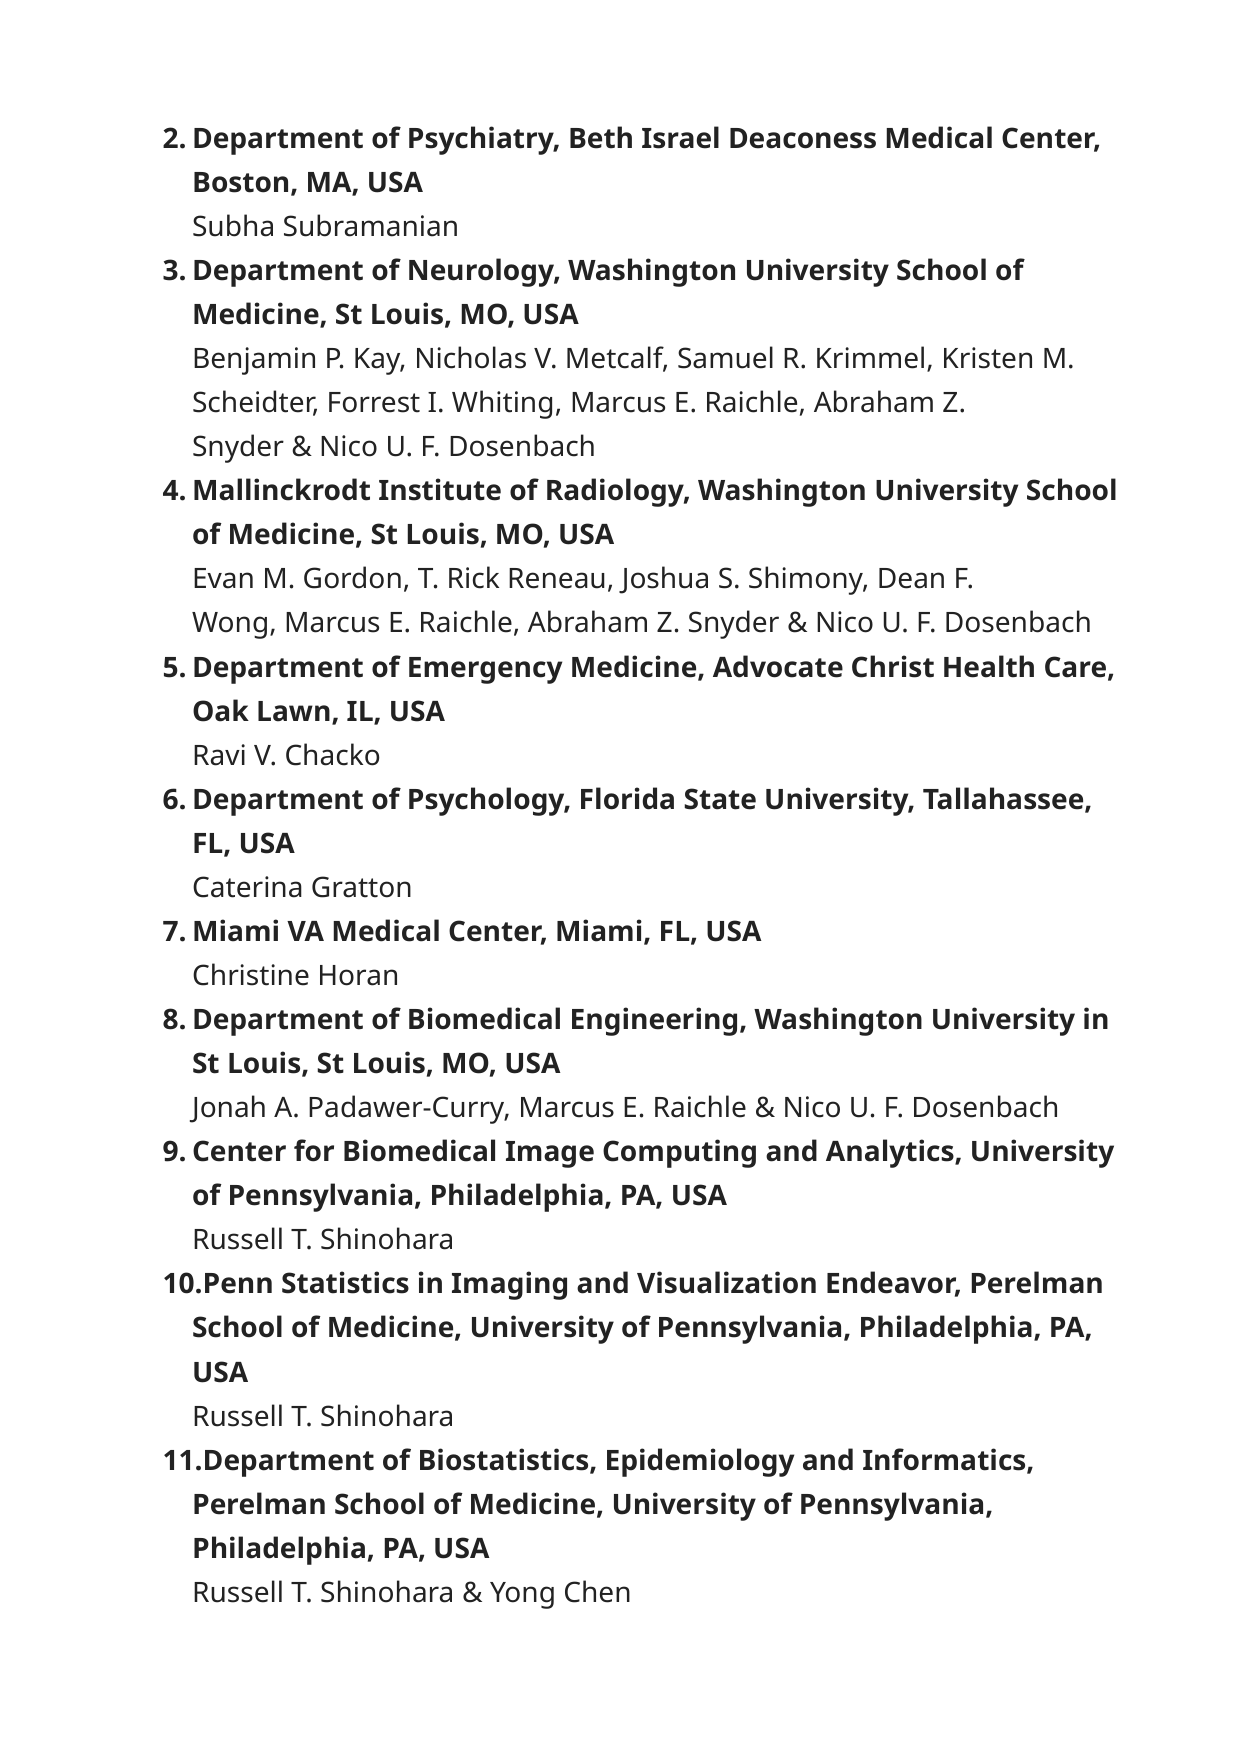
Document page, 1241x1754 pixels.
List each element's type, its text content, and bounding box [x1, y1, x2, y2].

list Russell T. Shinohara & Yong Chen [162, 1572, 1122, 1611]
list Penn Statistics in Imaging and Visualization Endeavor, Perelman School of Medicine, University of Pennsylvania, Philadelphia, PA, USA [162, 1264, 1122, 1390]
list Christine Horan [162, 955, 1122, 994]
list Subha Subramanian [162, 206, 1122, 244]
list Department of Psychiatry, Beth Israel Deaconess Medical Center, Boston, MA, USA [162, 118, 1122, 201]
list Jonah A. Padawer-Curry, Marcus E. Raichle & Nico U. F. Dosenbach [162, 1087, 1122, 1126]
list Benjamin P. Kay, Nicholas V. Metcalf, Samuel R. Krimmel, Kristen M. Scheidter, Forrest I. Whiting, Marcus E. Raichle, Abraham Z. Snyder & Nico U. F. Dosenbach [162, 338, 1122, 465]
list Center for Biomedical Image Computing and Analytics, University of Pennsylvania, Philadelphia, PA, USA [162, 1132, 1122, 1214]
list Department of Biostatistics, Epidemiology and Informatics, Perelman School of Medicine, University of Pennsylvania, Philadelphia, PA, USA [162, 1440, 1122, 1566]
list Department of Neurology, Washington University School of Medicine, St Louis, MO, USA [162, 250, 1122, 333]
list Mallinckrodt Institute of Radiology, Washington University School of Medicine, St Louis, MO, USA [162, 471, 1122, 553]
list Department of Emergency Medicine, Advocate Christ Health Care, Oak Lawn, IL, USA [162, 647, 1122, 729]
list Department of Biomedical Engineering, Washington University in St Louis, St Louis, MO, USA [162, 999, 1122, 1082]
list Caterina Gratton [162, 867, 1122, 906]
list Evan M. Gordon, T. Rick Reneau, Joshua S. Shimony, Dean F. Wong, Marcus E. Raichle, Abraham Z. Snyder & Nico U. F. Dosenbach [162, 559, 1122, 641]
list Department of Psychology, Florida State University, Tallahassee, FL, USA [162, 779, 1122, 861]
list Ravi V. Chacko [162, 735, 1122, 773]
list Russell T. Shinohara [162, 1396, 1122, 1434]
list Russell T. Shinohara [162, 1220, 1122, 1258]
list Miami VA Medical Center, Miami, FL, USA [162, 911, 1122, 949]
